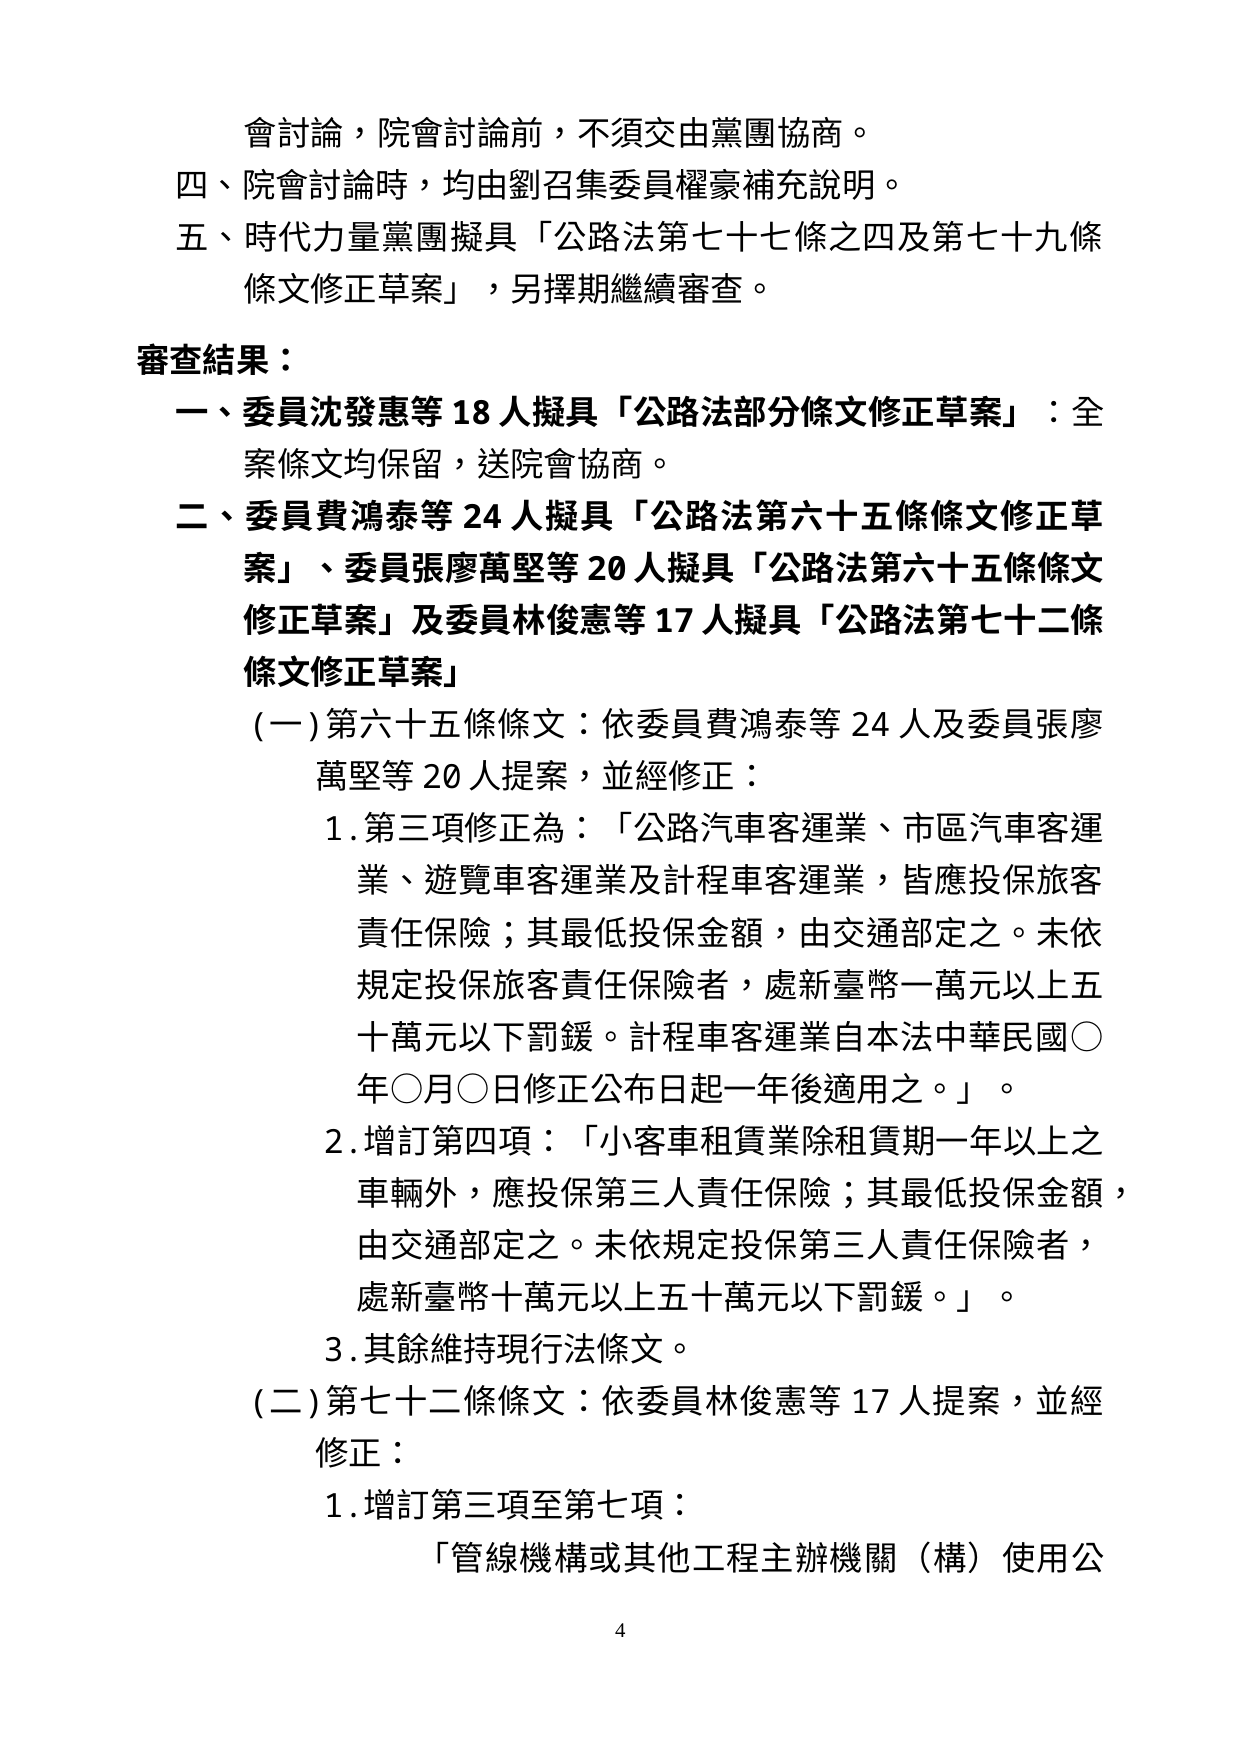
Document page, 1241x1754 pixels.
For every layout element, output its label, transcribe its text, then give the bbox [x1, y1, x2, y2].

text 「管線機構或其他工程主辦機關（構）使用公 [349, 1528, 1104, 1580]
text 1.增訂第三項至第七項： [323, 1476, 1104, 1528]
text 五、時代力量黨團擬具「公路法第七十七條之四及第七十九條條文修正草案」，另擇期繼續審查。 [175, 207, 1104, 312]
text 1.第三項修正為：「公路汽車客運業、市區汽車客運業、遊覽車客運業及計程車客運業，皆應投保旅客責任保險；其最低投保金額，由交通部定之。未依規定投保旅客責任保險者，處新臺幣一萬元以上五十萬元以下罰鍰。計程車客運業自本法中華民國○年○月○日修正公布日起一年後適用之。」。 [323, 799, 1104, 1112]
text (一)第六十五條條文：依委員費鴻泰等24人及委員張廖萬堅等20人提案，並經修正： [248, 695, 1104, 799]
text 3.其餘維持現行法條文。 [323, 1320, 1104, 1372]
text (二)第七十二條條文：依委員林俊憲等17人提案，並經修正： [248, 1372, 1104, 1476]
text 二、委員費鴻泰等24人擬具「公路法第六十五條條文修正草案」、委員張廖萬堅等20人擬具「公路法第六十五條條文修正草案」及委員林俊憲等17人擬具「公路法第七十二條條文修正草案」 [175, 487, 1104, 695]
text 四、院會討論時，均由劉召集委員櫂豪補充說明。 [175, 155, 1104, 207]
text 審查結果： [136, 330, 1104, 382]
text 會討論，院會討論前，不須交由黨團協商。 [175, 103, 1104, 155]
text 一、委員沈發惠等18人擬具「公路法部分條文修正草案」：全案條文均保留，送院會協商。 [175, 382, 1104, 487]
text 2.增訂第四項：「小客車租賃業除租賃期一年以上之車輛外，應投保第三人責任保險；其最低投保金額，由交通部定之。未依規定投保第三人責任保險者，處新臺幣十萬元以上五十萬元以下罰鍰。」。 [323, 1112, 1104, 1320]
